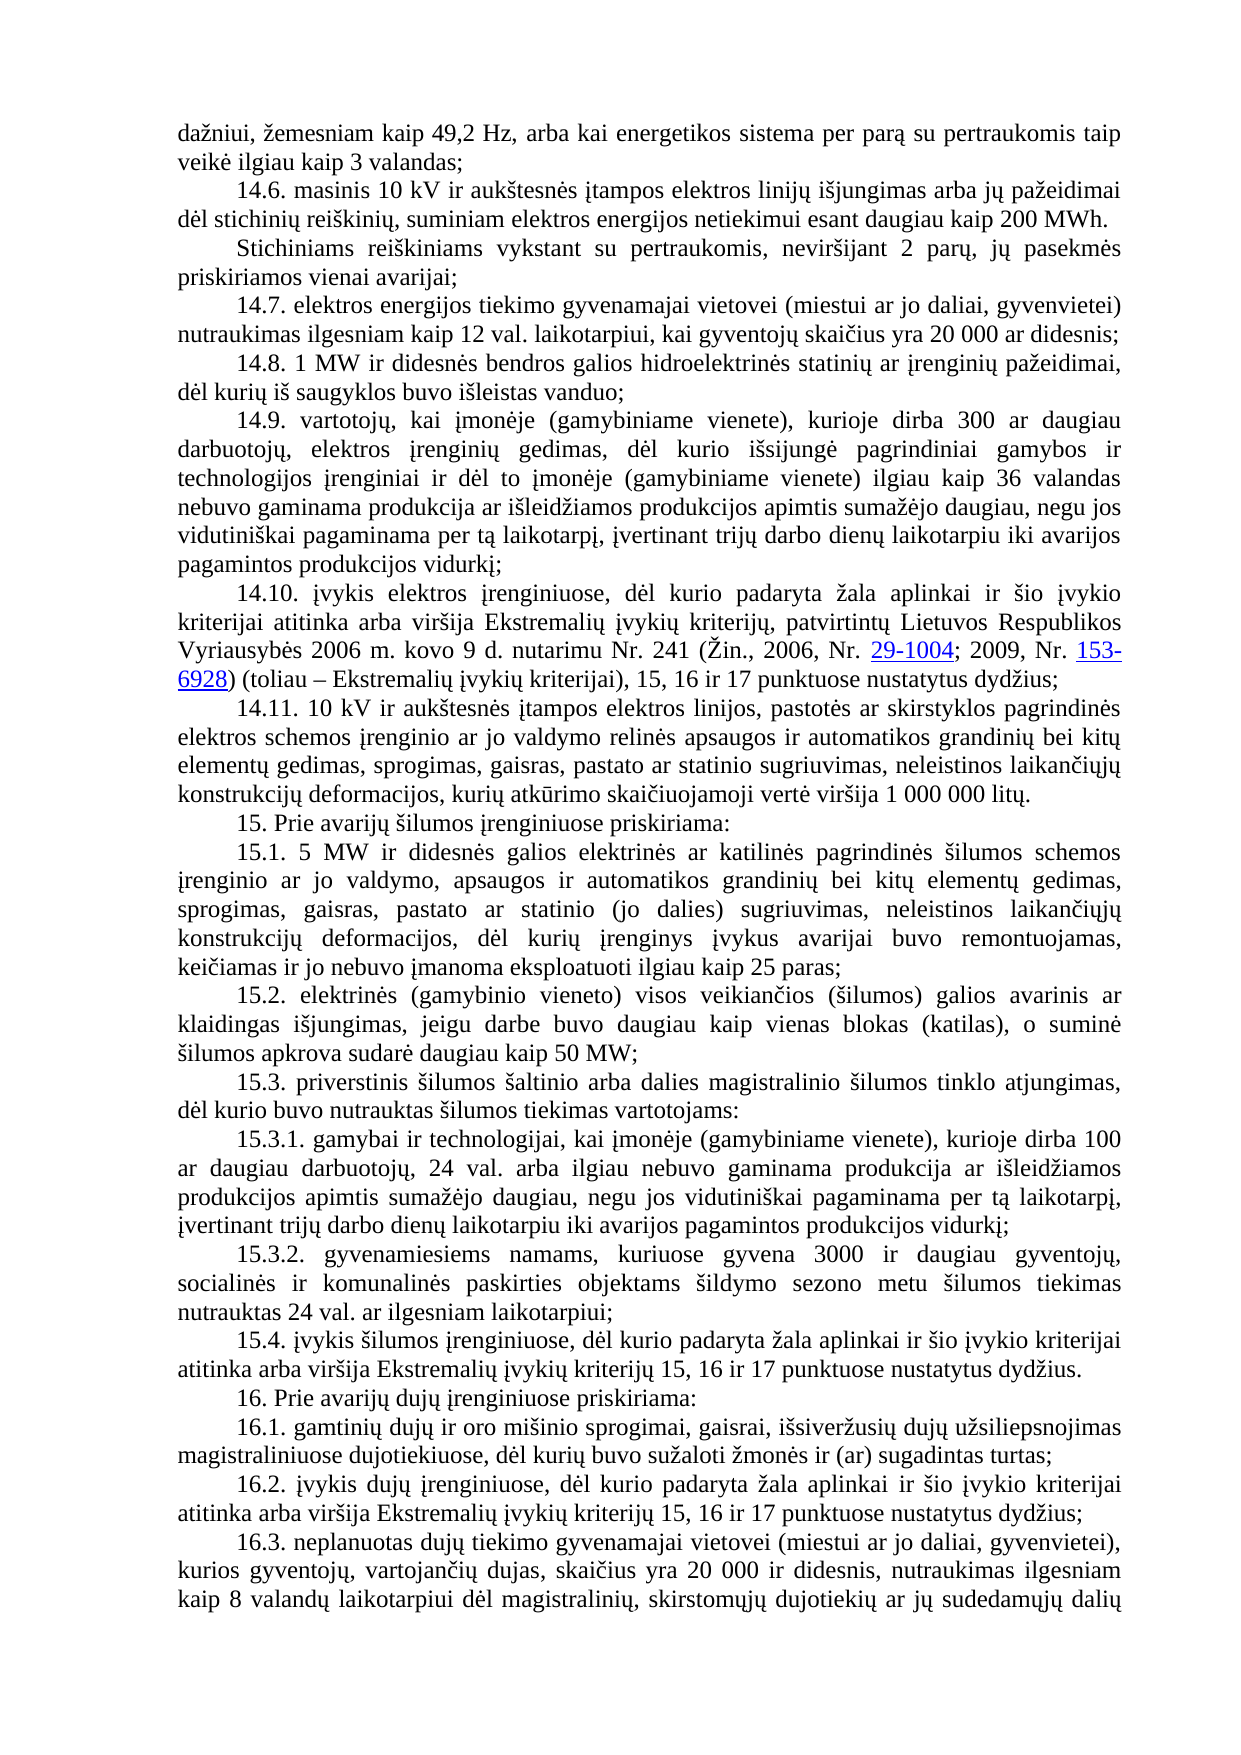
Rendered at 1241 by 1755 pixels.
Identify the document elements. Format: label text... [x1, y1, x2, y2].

text 15.3.2. gyvenamiesiems namams, kuriuose gyvena 3000 ir daugiau gyventojų, socialinės ir komunalinės paskirties objektams šildymo sezono metu šilumos tiekimas nutrauktas 24 val. ar ilgesniam laikotarpiui; [177, 1239, 1122, 1326]
text 15. Prie avarijų šilumos įrenginiuose priskiriama: [177, 808, 1122, 837]
text 15.3.1. gamybai ir technologijai, kai įmonėje (gamybiniame vienete), kurioje dirba 100 ar daugiau darbuotojų, 24 val. arba ilgiau nebuvo gaminama produkcija ar išleidžiamos produkcijos apimtis sumažėjo daugiau, negu jos vidutiniškai pagaminama per tą laikotarpį, įvertinant trijų darbo dienų laikotarpiu iki avarijos pagamintos produkcijos vidurkį; [177, 1124, 1122, 1239]
text 14.8. 1 MW ir didesnės bendros galios hidroelektrinės statinių ar įrenginių pažeidimai, dėl kurių iš saugyklos buvo išleistas vanduo; [177, 348, 1122, 406]
text 14.6. masinis 10 kV ir aukštesnės įtampos elektros linijų išjungimas arba jų pažeidimai dėl stichinių reiškinių, suminiam elektros energijos netiekimui esant daugiau kaip 200 MWh. [177, 176, 1122, 233]
text 14.11. 10 kV ir aukštesnės įtampos elektros linijos, pastotės ar skirstyklos pagrindinės elektros schemos įrenginio ar jo valdymo relinės apsaugos ir automatikos grandinių bei kitų elementų gedimas, sprogimas, gaisras, pastato ar statinio sugriuvimas, neleistinos laikančiųjų konstrukcijų deformacijos, kurių atkūrimo skaičiuojamoji vertė viršija 1 000 000 litų. [177, 693, 1122, 808]
text 14.10. įvykis elektros įrenginiuose, dėl kurio padaryta žala aplinkai ir šio įvykio kriterijai atitinka arba viršija Ekstremalių įvykių kriterijų, patvirtintų Lietuvos Respublikos Vyriausybės 2006 m. kovo 9 d. nutarimu Nr. 241 (Žin., 2006, Nr. 29-1004; 2009, Nr. 153-6928) (toliau – Ekstremalių įvykių kriterijai), 15, 16 ir 17 punktuose nustatytus dydžius; [177, 578, 1122, 693]
text Stichiniams reiškiniams vykstant su pertraukomis, neviršijant 2 parų, jų pasekmės priskiriamos vienai avarijai; [177, 233, 1122, 291]
text 14.9. vartotojų, kai įmonėje (gamybiniame vienete), kurioje dirba 300 ar daugiau darbuotojų, elektros įrenginių gedimas, dėl kurio išsijungė pagrindiniai gamybos ir technologijos įrenginiai ir dėl to įmonėje (gamybiniame vienete) ilgiau kaip 36 valandas nebuvo gaminama produkcija ar išleidžiamos produkcijos apimtis sumažėjo daugiau, negu jos vidutiniškai pagaminama per tą laikotarpį, įvertinant trijų darbo dienų laikotarpiu iki avarijos pagamintos produkcijos vidurkį; [177, 406, 1122, 578]
text 16.1. gamtinių dujų ir oro mišinio sprogimai, gaisrai, išsiveržusių dujų užsiliepsnojimas magistraliniuose dujotiekiuose, dėl kurių buvo sužaloti žmonės ir (ar) sugadintas turtas; [177, 1412, 1122, 1469]
text 16.2. įvykis dujų įrenginiuose, dėl kurio padaryta žala aplinkai ir šio įvykio kriterijai atitinka arba viršija Ekstremalių įvykių kriterijų 15, 16 ir 17 punktuose nustatytus dydžius; [177, 1469, 1122, 1527]
text 16. Prie avarijų dujų įrenginiuose priskiriama: [177, 1383, 1122, 1412]
text 15.2. elektrinės (gamybinio vieneto) visos veikiančios (šilumos) galios avarinis ar klaidingas išjungimas, jeigu darbe buvo daugiau kaip vienas blokas (katilas), o suminė šilumos apkrova sudarė daugiau kaip 50 MW; [177, 981, 1122, 1067]
text dažniui, žemesniam kaip 49,2 Hz, arba kai energetikos sistema per parą su pertraukomis taip veikė ilgiau kaip 3 valandas; [177, 118, 1122, 176]
text 14.7. elektros energijos tiekimo gyvenamajai vietovei (miestui ar jo daliai, gyvenvietei) nutraukimas ilgesniam kaip 12 val. laikotarpiui, kai gyventojų skaičius yra 20 000 ar didesnis; [177, 291, 1122, 348]
text 15.1. 5 MW ir didesnės galios elektrinės ar katilinės pagrindinės šilumos schemos įrenginio ar jo valdymo, apsaugos ir automatikos grandinių bei kitų elementų gedimas, sprogimas, gaisras, pastato ar statinio (jo dalies) sugriuvimas, neleistinos laikančiųjų konstrukcijų deformacijos, dėl kurių įrenginys įvykus avarijai buvo remontuojamas, keičiamas ir jo nebuvo įmanoma eksploatuoti ilgiau kaip 25 paras; [177, 837, 1122, 981]
text 16.3. neplanuotas dujų tiekimo gyvenamajai vietovei (miestui ar jo daliai, gyvenvietei), kurios gyventojų, vartojančių dujas, skaičius yra 20 000 ir didesnis, nutraukimas ilgesniam kaip 8 valandų laikotarpiui dėl magistralinių, skirstomųjų dujotiekių ar jų sudedamųjų dalių [177, 1527, 1122, 1613]
text 15.3. priverstinis šilumos šaltinio arba dalies magistralinio šilumos tinklo atjungimas, dėl kurio buvo nutrauktas šilumos tiekimas vartotojams: [177, 1067, 1122, 1124]
text 15.4. įvykis šilumos įrenginiuose, dėl kurio padaryta žala aplinkai ir šio įvykio kriterijai atitinka arba viršija Ekstremalių įvykių kriterijų 15, 16 ir 17 punktuose nustatytus dydžius. [177, 1326, 1122, 1383]
